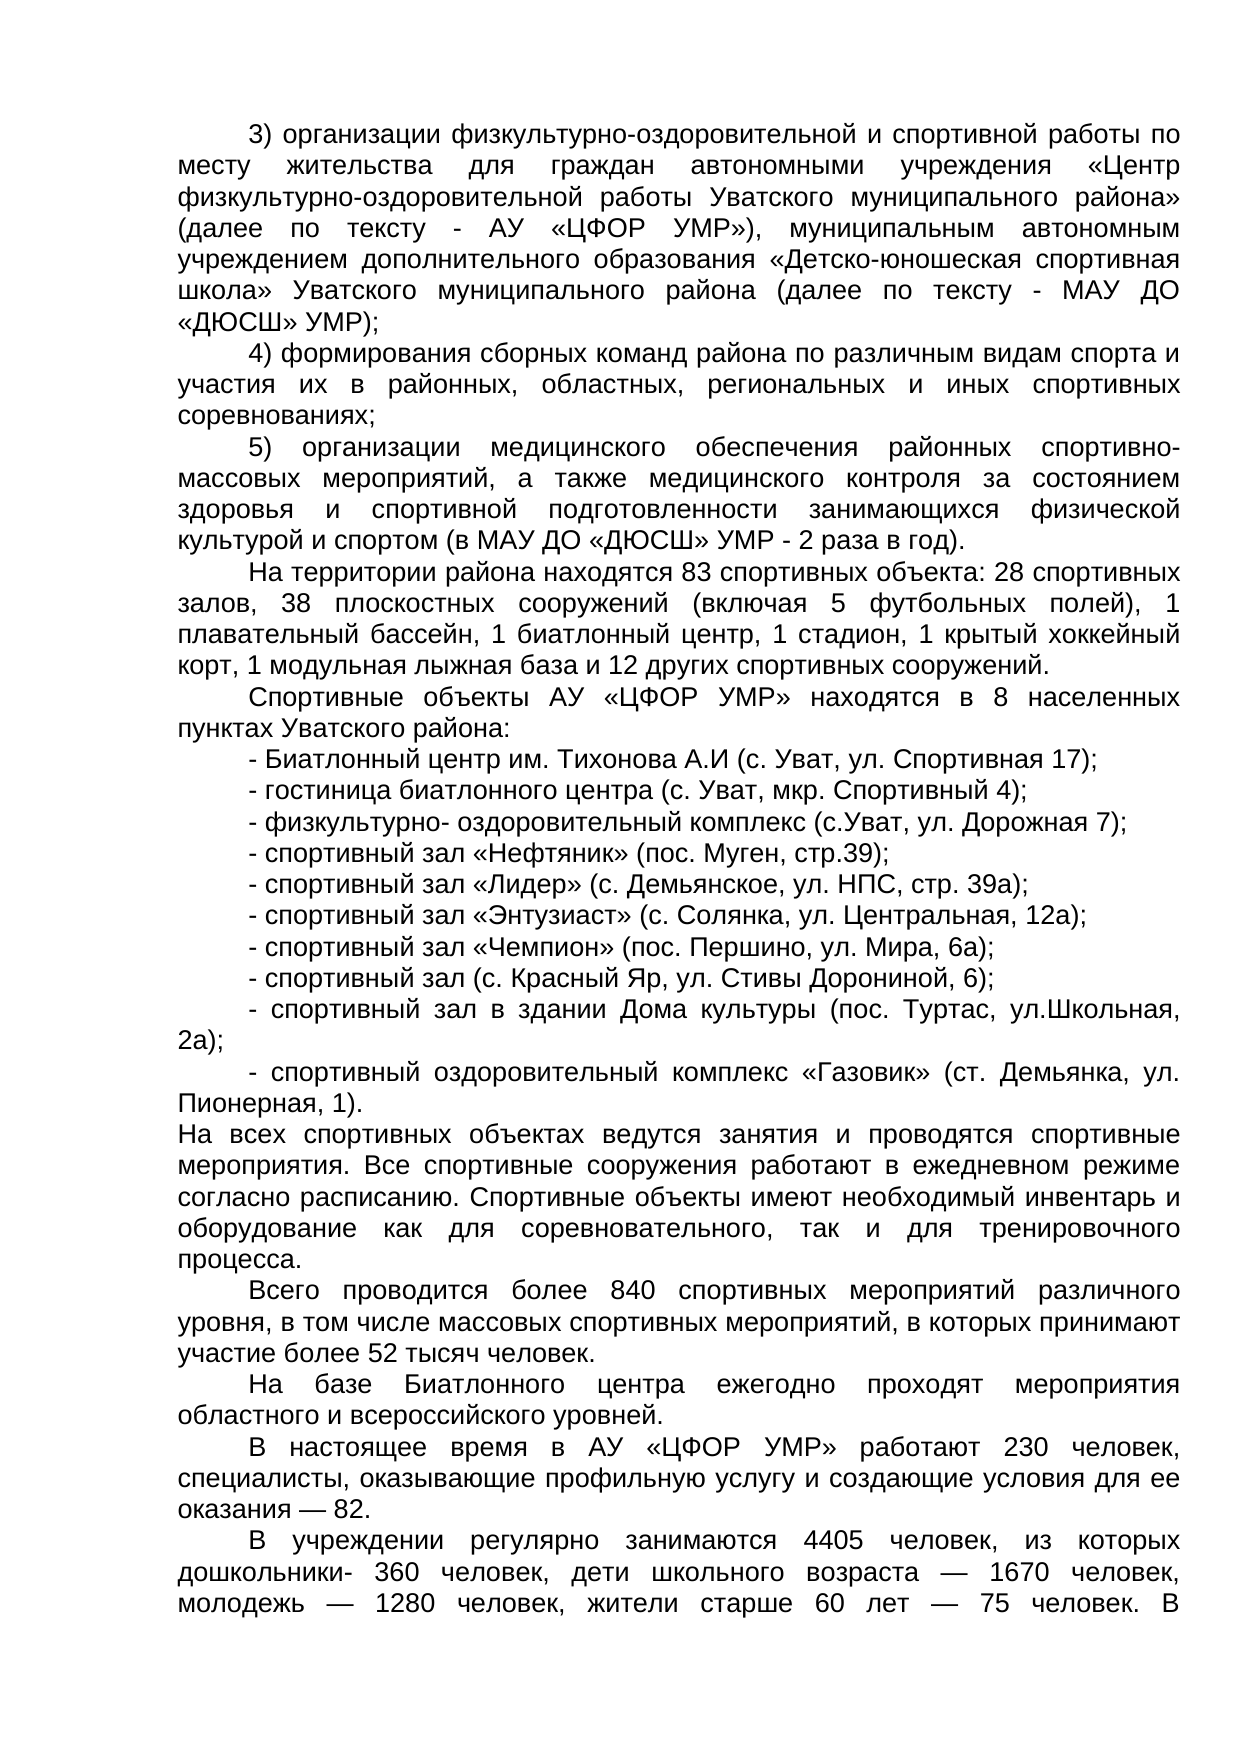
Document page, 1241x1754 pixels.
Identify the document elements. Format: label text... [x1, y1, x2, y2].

text 5) организации медицинского обеспечения районных спортивно-массовых мероприятий, а также медицинского контроля за состоянием здоровья и спортивной подготовленности занимающихся физической культурой и спортом (в МАУ ДО «ДЮСШ» УМР - 2 раза в год). [177, 431, 1181, 556]
text - спортивный зал (с. Красный Яр, ул. Стивы Дорониной, 6); [177, 962, 1181, 993]
text 3) организации физкультурно-оздоровительной и спортивной работы по месту жительства для граждан автономными учреждения «Центр физкультурно-оздоровительной работы Уватского муниципального района» (далее по тексту - АУ «ЦФОР УМР»), муниципальным автономным учреждением дополнительного образования «Детско-юношеская спортивная школа» Уватского муниципального района (далее по тексту - МАУ ДО «ДЮСШ» УМР); [177, 118, 1181, 337]
text В учреждении регулярно занимаются 4405 человек, из которых дошкольники- 360 человек, дети школьного возраста — 1670 человек, молодежь — 1280 человек, жители старше 60 лет — 75 человек. В [177, 1524, 1181, 1618]
text - спортивный зал «Чемпион» (пос. Першино, ул. Мира, 6а); [177, 931, 1181, 962]
text 4) формирования сборных команд района по различным видам спорта и участия их в районных, областных, региональных и иных спортивных соревнованиях; [177, 337, 1181, 431]
text - спортивный зал в здании Дома культуры (пос. Туртас, ул.Школьная, 2а); [177, 993, 1181, 1056]
text На базе Биатлонного центра ежегодно проходят мероприятия областного и всероссийского уровней. [177, 1368, 1181, 1431]
text Всего проводится более 840 спортивных мероприятий различного уровня, в том числе массовых спортивных мероприятий, в которых принимают участие более 52 тысяч человек. [177, 1274, 1181, 1368]
text - спортивный оздоровительный комплекс «Газовик» (ст. Демьянка, ул. Пионерная, 1). [177, 1056, 1181, 1118]
text Спортивные объекты АУ «ЦФОР УМР» находятся в 8 населенных пунктах Уватского района: [177, 681, 1181, 743]
text В настоящее время в АУ «ЦФОР УМР» работают 230 человек, специалисты, оказывающие профильную услугу и создающие условия для ее оказания — 82. [177, 1431, 1181, 1524]
text На всех спортивных объектах ведутся занятия и проводятся спортивные мероприятия. Все спортивные сооружения работают в ежедневном режиме согласно расписанию. Спортивные объекты имеют необходимый инвентарь и оборудование как для соревновательного, так и для тренировочного процесса. [177, 1118, 1181, 1274]
text - гостиница биатлонного центра (с. Уват, мкр. Спортивный 4); [177, 774, 1181, 806]
text - спортивный зал «Лидер» (с. Демьянское, ул. НПС, стр. 39а); [177, 868, 1181, 899]
text - Биатлонный центр им. Тихонова А.И (с. Уват, ул. Спортивная 17); [177, 743, 1181, 774]
text - спортивный зал «Нефтяник» (пос. Муген, стр.39); [177, 837, 1181, 868]
text На территории района находятся 83 спортивных объекта: 28 спортивных залов, 38 плоскостных сооружений (включая 5 футбольных полей), 1 плавательный бассейн, 1 биатлонный центр, 1 стадион, 1 крытый хоккейный корт, 1 модульная лыжная база и 12 других спортивных сооружений. [177, 556, 1181, 681]
text - спортивный зал «Энтузиаст» (с. Солянка, ул. Центральная, 12а); [177, 899, 1181, 931]
text - физкультурно- оздоровительный комплекс (с.Уват, ул. Дорожная 7); [177, 806, 1181, 837]
